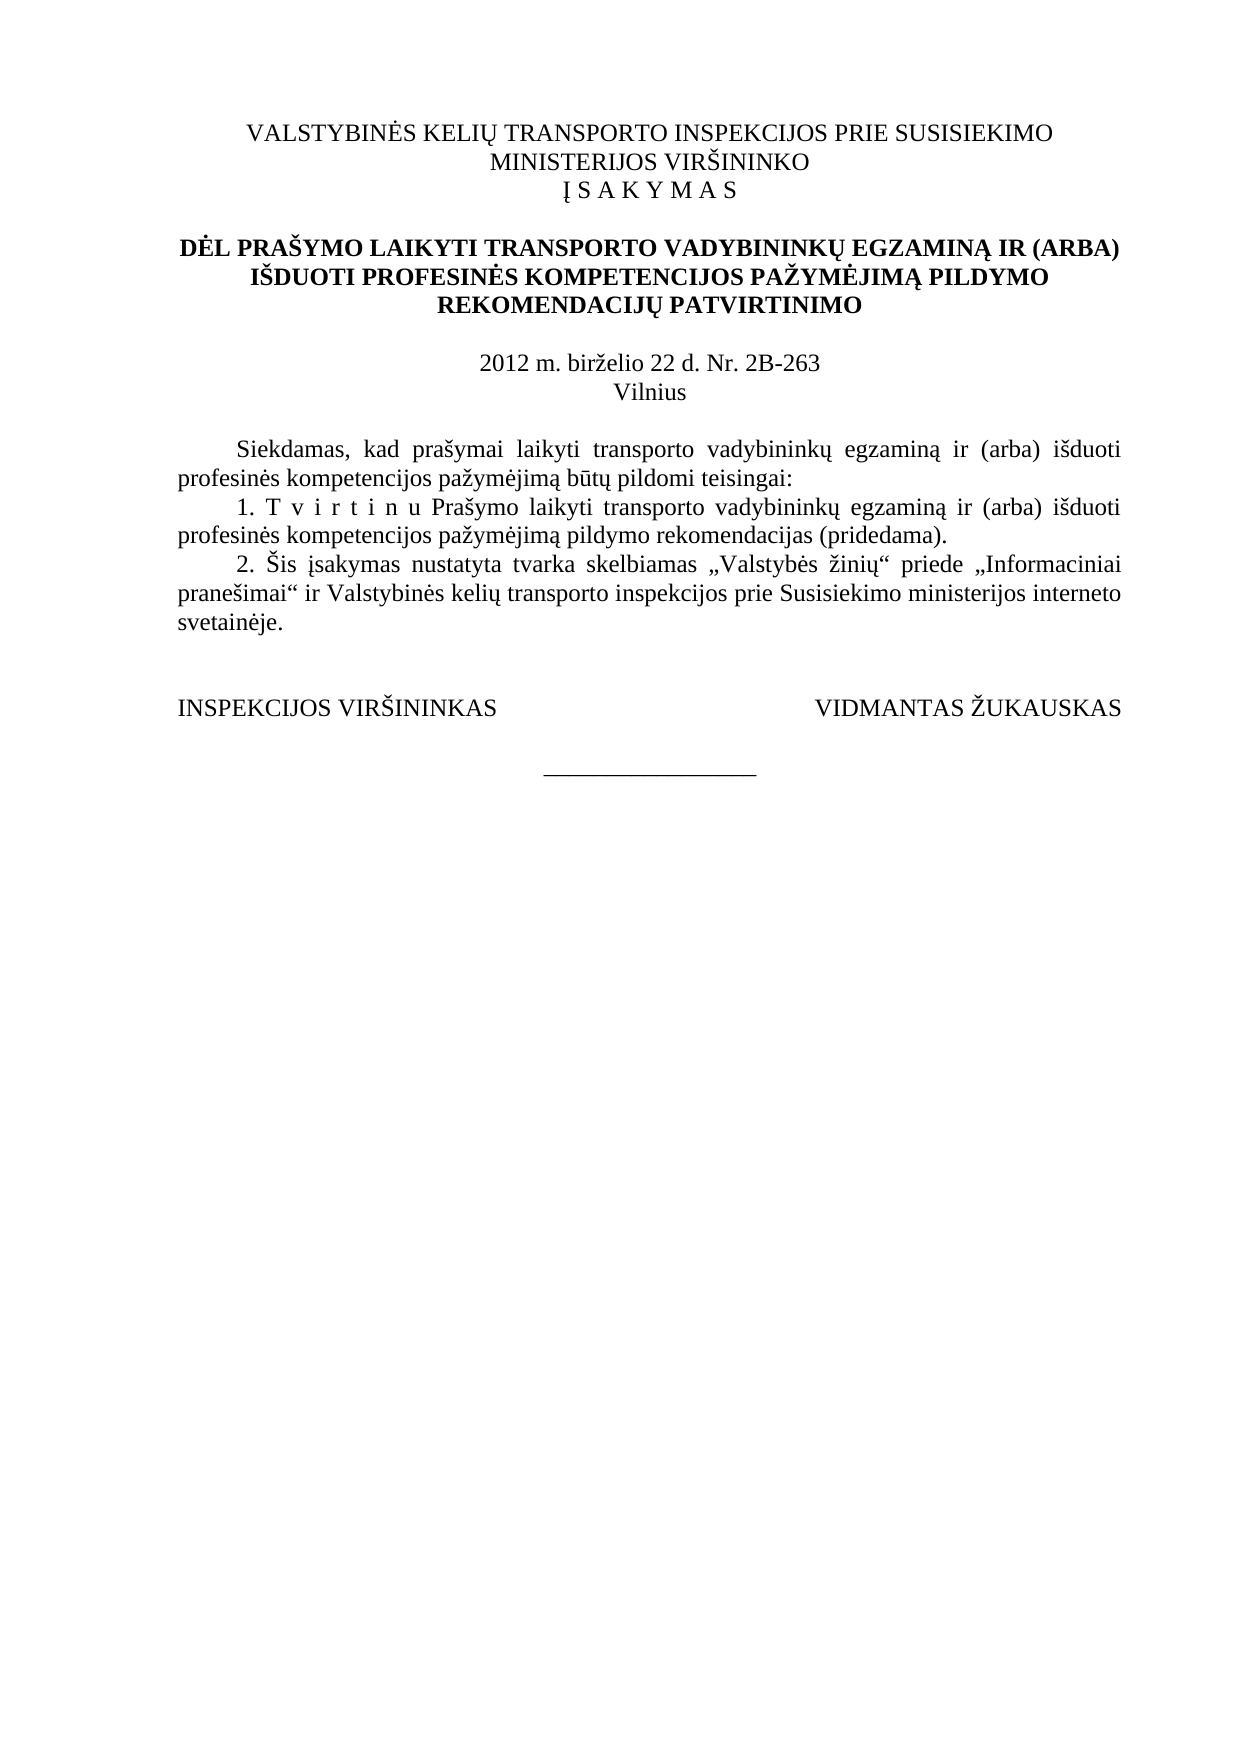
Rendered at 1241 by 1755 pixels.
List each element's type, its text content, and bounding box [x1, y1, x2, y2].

text Inspekcijos viršininkas Vidmantas Žukauskas [177, 693, 1122, 722]
text 1. T v i r t i n u Prašymo laikyti transporto vadybininkų egzaminą ir (arba) išduoti profesinės kompetencijos pažymėjimą pildymo rekomendacijas (pridedama). [177, 492, 1122, 549]
text Į S A K Y M A S [177, 176, 1122, 204]
text Siekdamas, kad prašymai laikyti transporto vadybininkų egzaminą ir (arba) išduoti profesinės kompetencijos pažymėjimą būtų pildomi teisingai: [177, 434, 1122, 492]
text VALSTYBINĖS KELIŲ TRANSPORTO INSPEKCIJOS PRIE SUSISIEKIMO MINISTERIJOS VIRŠININKO [177, 118, 1122, 176]
text _________________ [177, 751, 1122, 779]
text 2012 m. birželio 22 d. Nr. 2B-263 [177, 348, 1122, 377]
text 2. Šis įsakymas nustatyta tvarka skelbiamas „Valstybės žinių“ priede „Informaciniai pranešimai“ ir Valstybinės kelių transporto inspekcijos prie Susisiekimo ministerijos interneto svetainėje. [177, 549, 1122, 636]
text DĖL PRAŠYMO LAIKYTI TRANSPORTO VADYBININKŲ EGZAMINĄ IR (ARBA) IŠDUOTI PROFESINĖS KOMPETENCIJOS PAŽYMĖJIMĄ PILDYMO REKOMENDACIJŲ PATVIRTINIMO [177, 233, 1122, 319]
text Vilnius [177, 377, 1122, 406]
